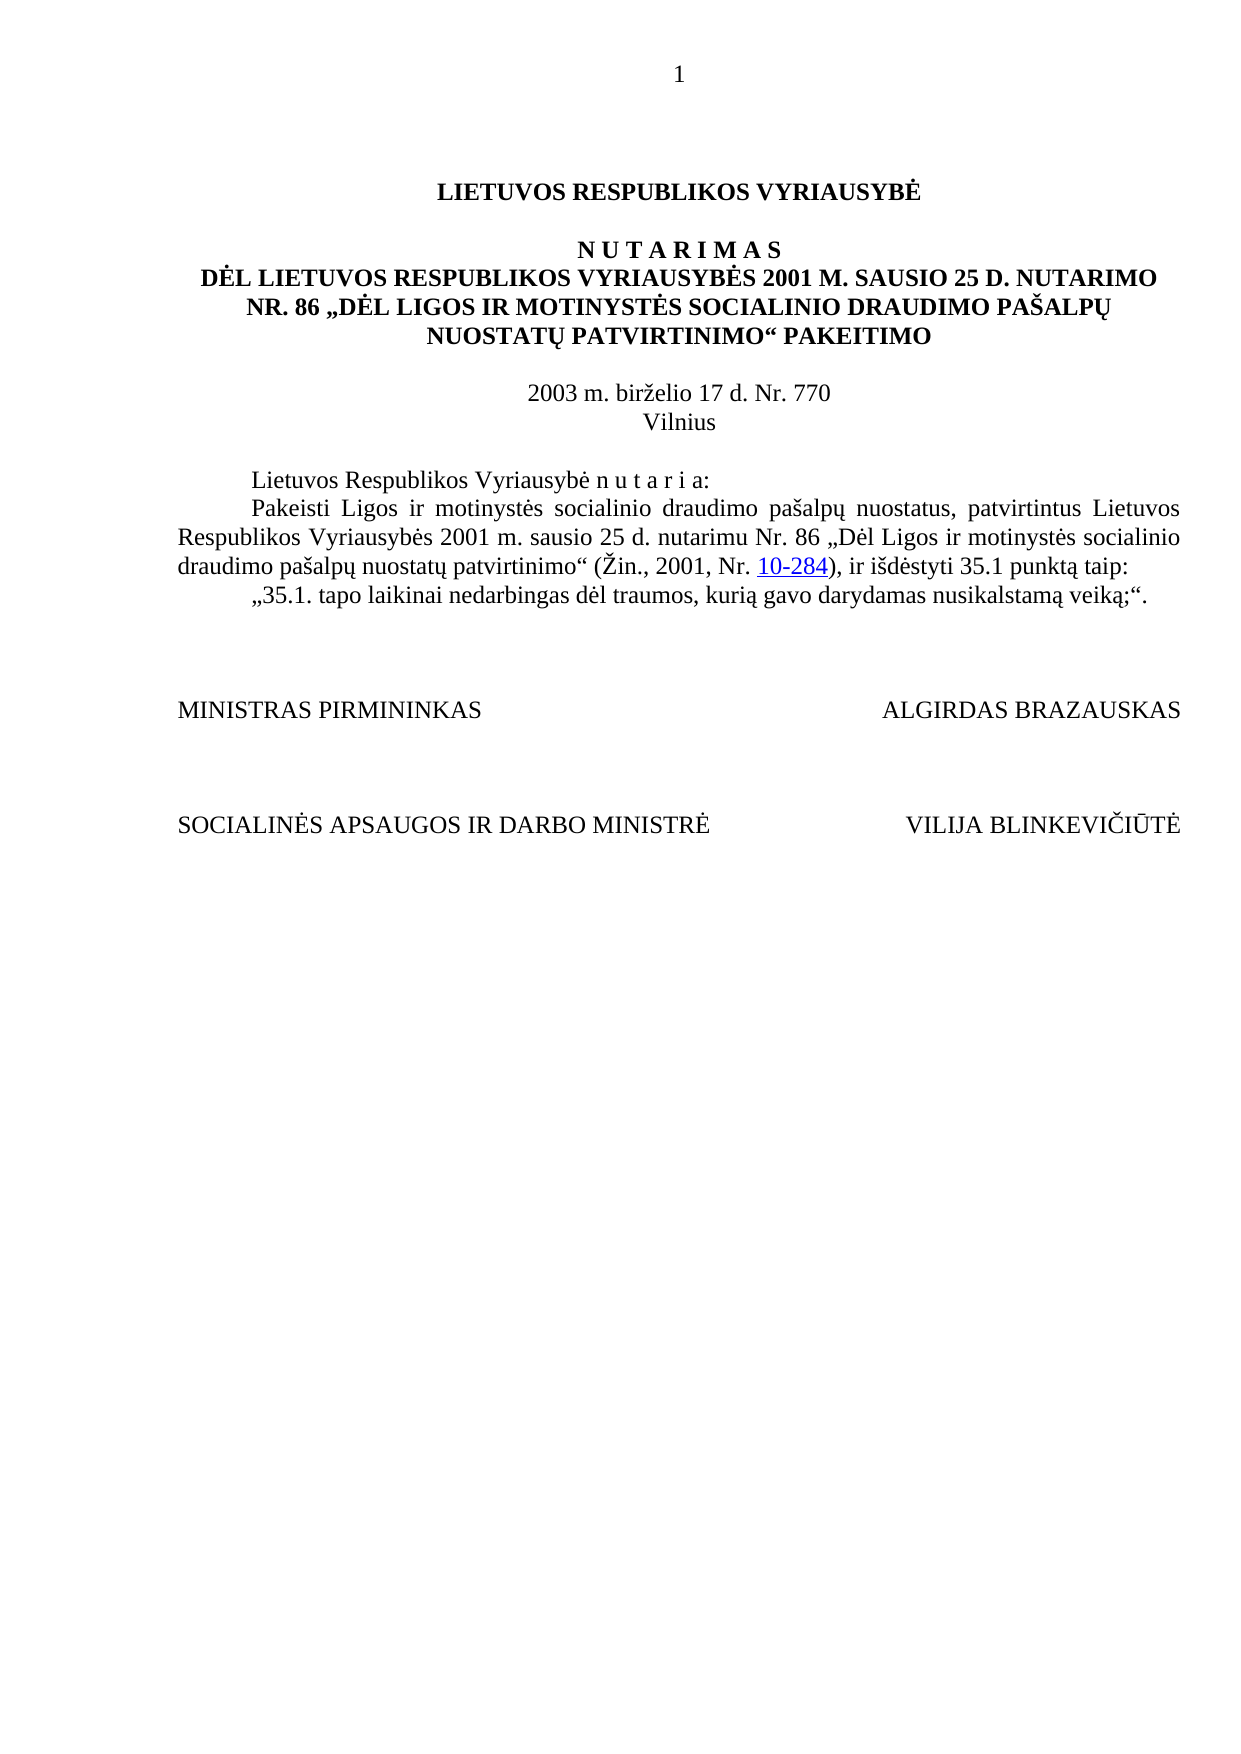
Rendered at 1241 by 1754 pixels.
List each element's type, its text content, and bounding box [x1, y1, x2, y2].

text Pakeisti Ligos ir motinystės socialinio draudimo pašalpų nuostatus, patvirtintus Lietuvos Respublikos Vyriausybės 2001 m. sausio 25 d. nutarimu Nr. 86 „Dėl Ligos ir motinystės socialinio draudimo pašalpų nuostatų patvirtinimo“ (Žin., 2001, Nr. 10-284), ir išdėstyti 35.1 punktą taip: [177, 493, 1181, 580]
text Lietuvos Respublikos Vyriausybė nutaria: [177, 465, 1181, 493]
text N U T A R I M A S [177, 235, 1181, 263]
text MINISTRAS PIRMININKAS ALGIRDAS BRAZAUSKAS [177, 695, 1181, 723]
text SOCIALINĖS APSAUGOS IR DARBO MINISTRĖ VILIJA BLINKEVIČIŪTĖ [177, 810, 1181, 838]
text DĖL LIETUVOS RESPUBLIKOS VYRIAUSYBĖS 2001 M. SAUSIO 25 D. NUTARIMO NR. 86 „DĖL LIGOS IR MOTINYSTĖS SOCIALINIO DRAUDIMO PAŠALPŲ NUOSTATŲ PATVIRTINIMO“ PAKEITIMO [177, 263, 1181, 350]
text 2003 m. birželio 17 d. Nr. 770 [177, 378, 1181, 407]
text Vilnius [177, 407, 1181, 436]
text „35.1. tapo laikinai nedarbingas dėl traumos, kurią gavo darydamas nusikalstamą veiką;“. [177, 580, 1181, 608]
text LIETUVOS RESPUBLIKOS VYRIAUSYBĖ [177, 177, 1181, 206]
